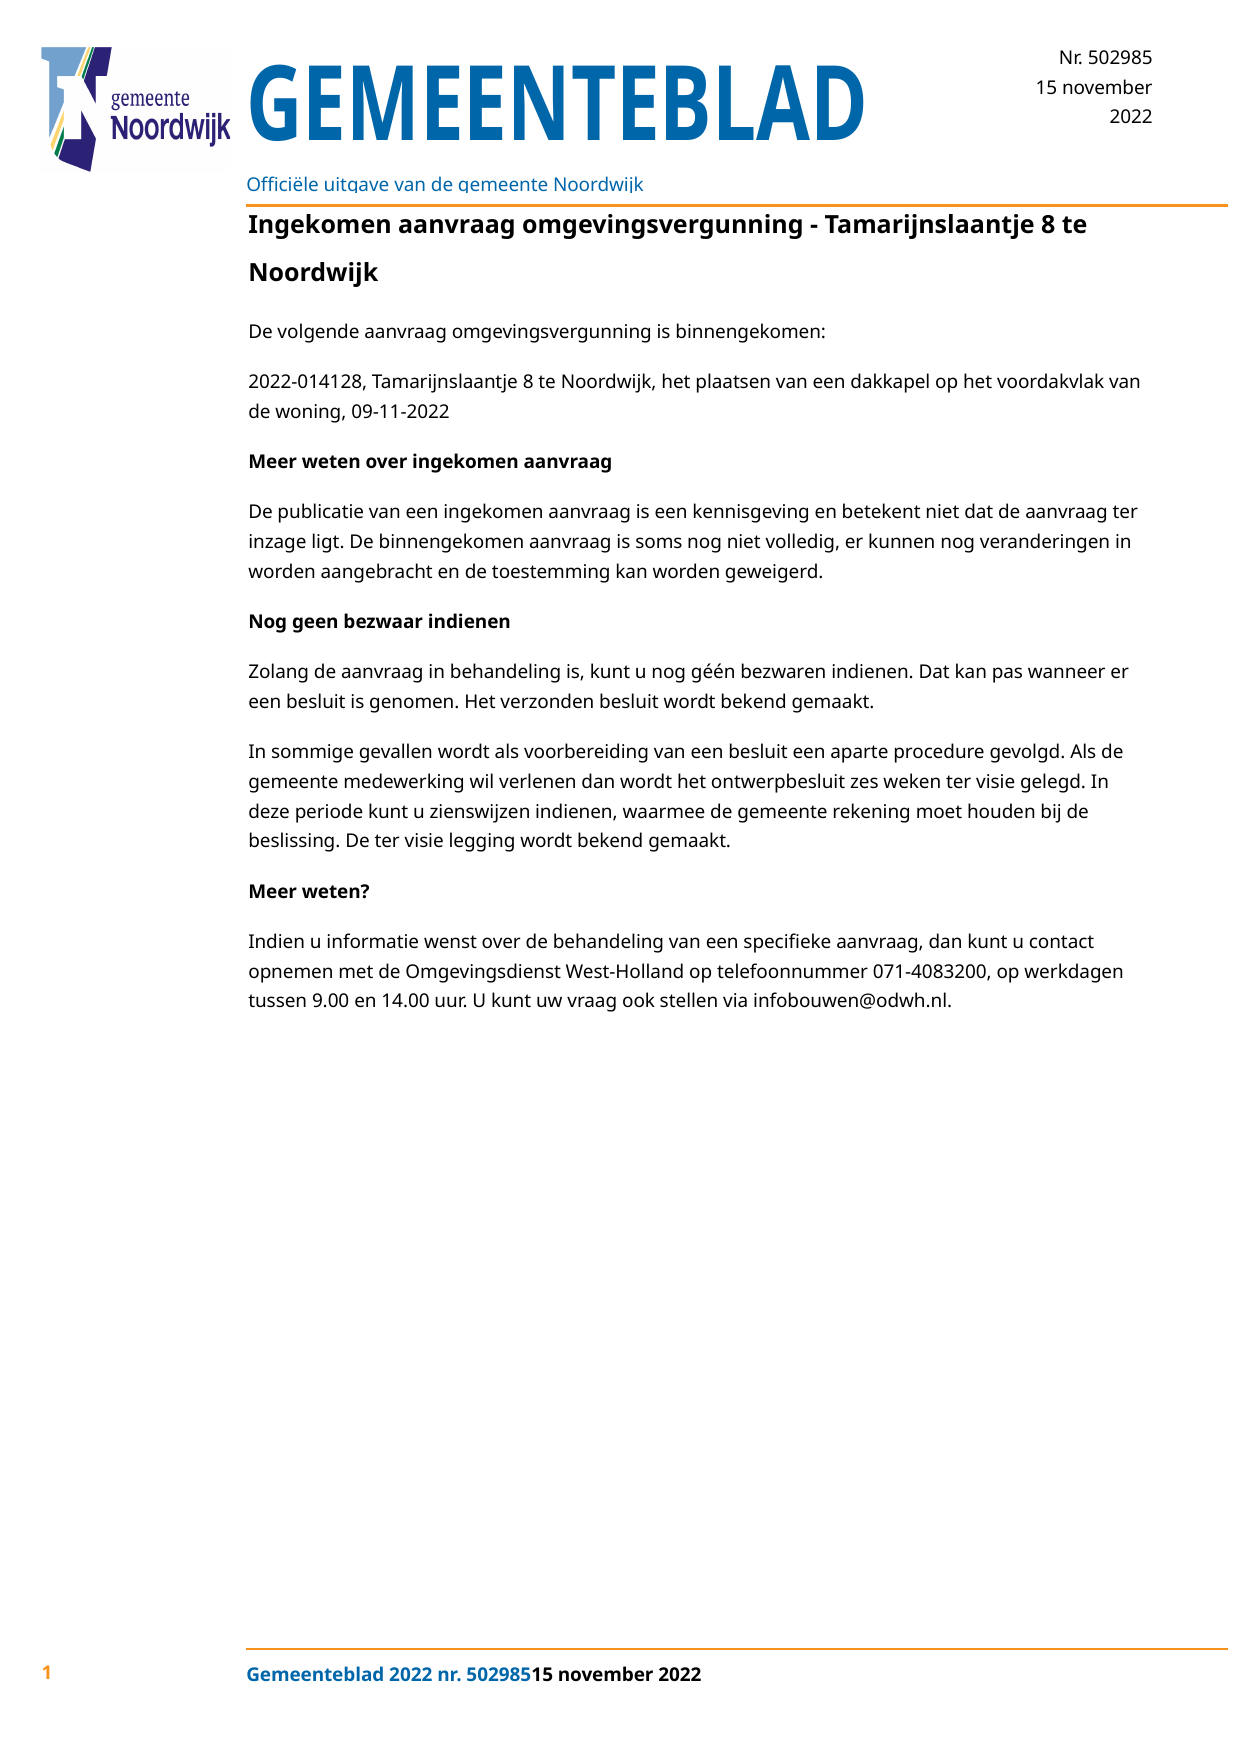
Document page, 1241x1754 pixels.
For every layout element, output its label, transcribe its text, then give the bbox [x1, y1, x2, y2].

text Meer weten? [248, 878, 1152, 904]
text 2022-014128, Tamarijnslaantje 8 te Noordwijk, het plaatsen van een dakkapel op het voordakvlak van de woning, 09-11-2022 [248, 368, 1152, 424]
text Meer weten over ingekomen aanvraag [248, 448, 1152, 474]
text Indien u informatie wenst over de behandeling van een specifieke aanvraag, dan kunt u contact opnemen met de Omgevingsdienst West-Holland op telefoonnummer 071-4083200, op werkdagen tussen 9.00 en 14.00 uur. U kunt uw vraag ook stellen via infobouwen@odwh.nl. [248, 928, 1152, 1013]
picture [41, 47, 231, 172]
text De publicatie van een ingekomen aanvraag is een kennisgeving en betekent niet dat de aanvraag ter inzage ligt. De binnengekomen aanvraag is soms nog niet volledig, er kunnen nog veranderingen in worden aangebracht en de toestemming kan worden geweigerd. [248, 499, 1152, 584]
text In sommige gevallen wordt als voorbereiding van een besluit een aparte procedure gevolgd. Als de gemeente medewerking wil verlenen dan wordt het ontwerpbesluit zes weken ter visie gelegd. In deze periode kunt u zienswijzen indienen, waarmee de gemeente rekening moet houden bij de beslissing. De ter visie legging wordt bekend gemaakt. [248, 739, 1152, 853]
text Zolang de aanvraag in behandeling is, kunt u nog géén bezwaren indienen. Dat kan pas wanneer er een besluit is genomen. Het verzonden besluit wordt bekend gemaakt. [248, 659, 1152, 714]
text Nog geen bezwaar indienen [248, 608, 1152, 634]
text De volgende aanvraag omgevingsvergunning is binnengekomen: [248, 318, 1152, 344]
text Ingekomen aanvraag omgevingsvergunning - Tamarijnslaantje 8 te Noordwijk [248, 207, 1152, 288]
